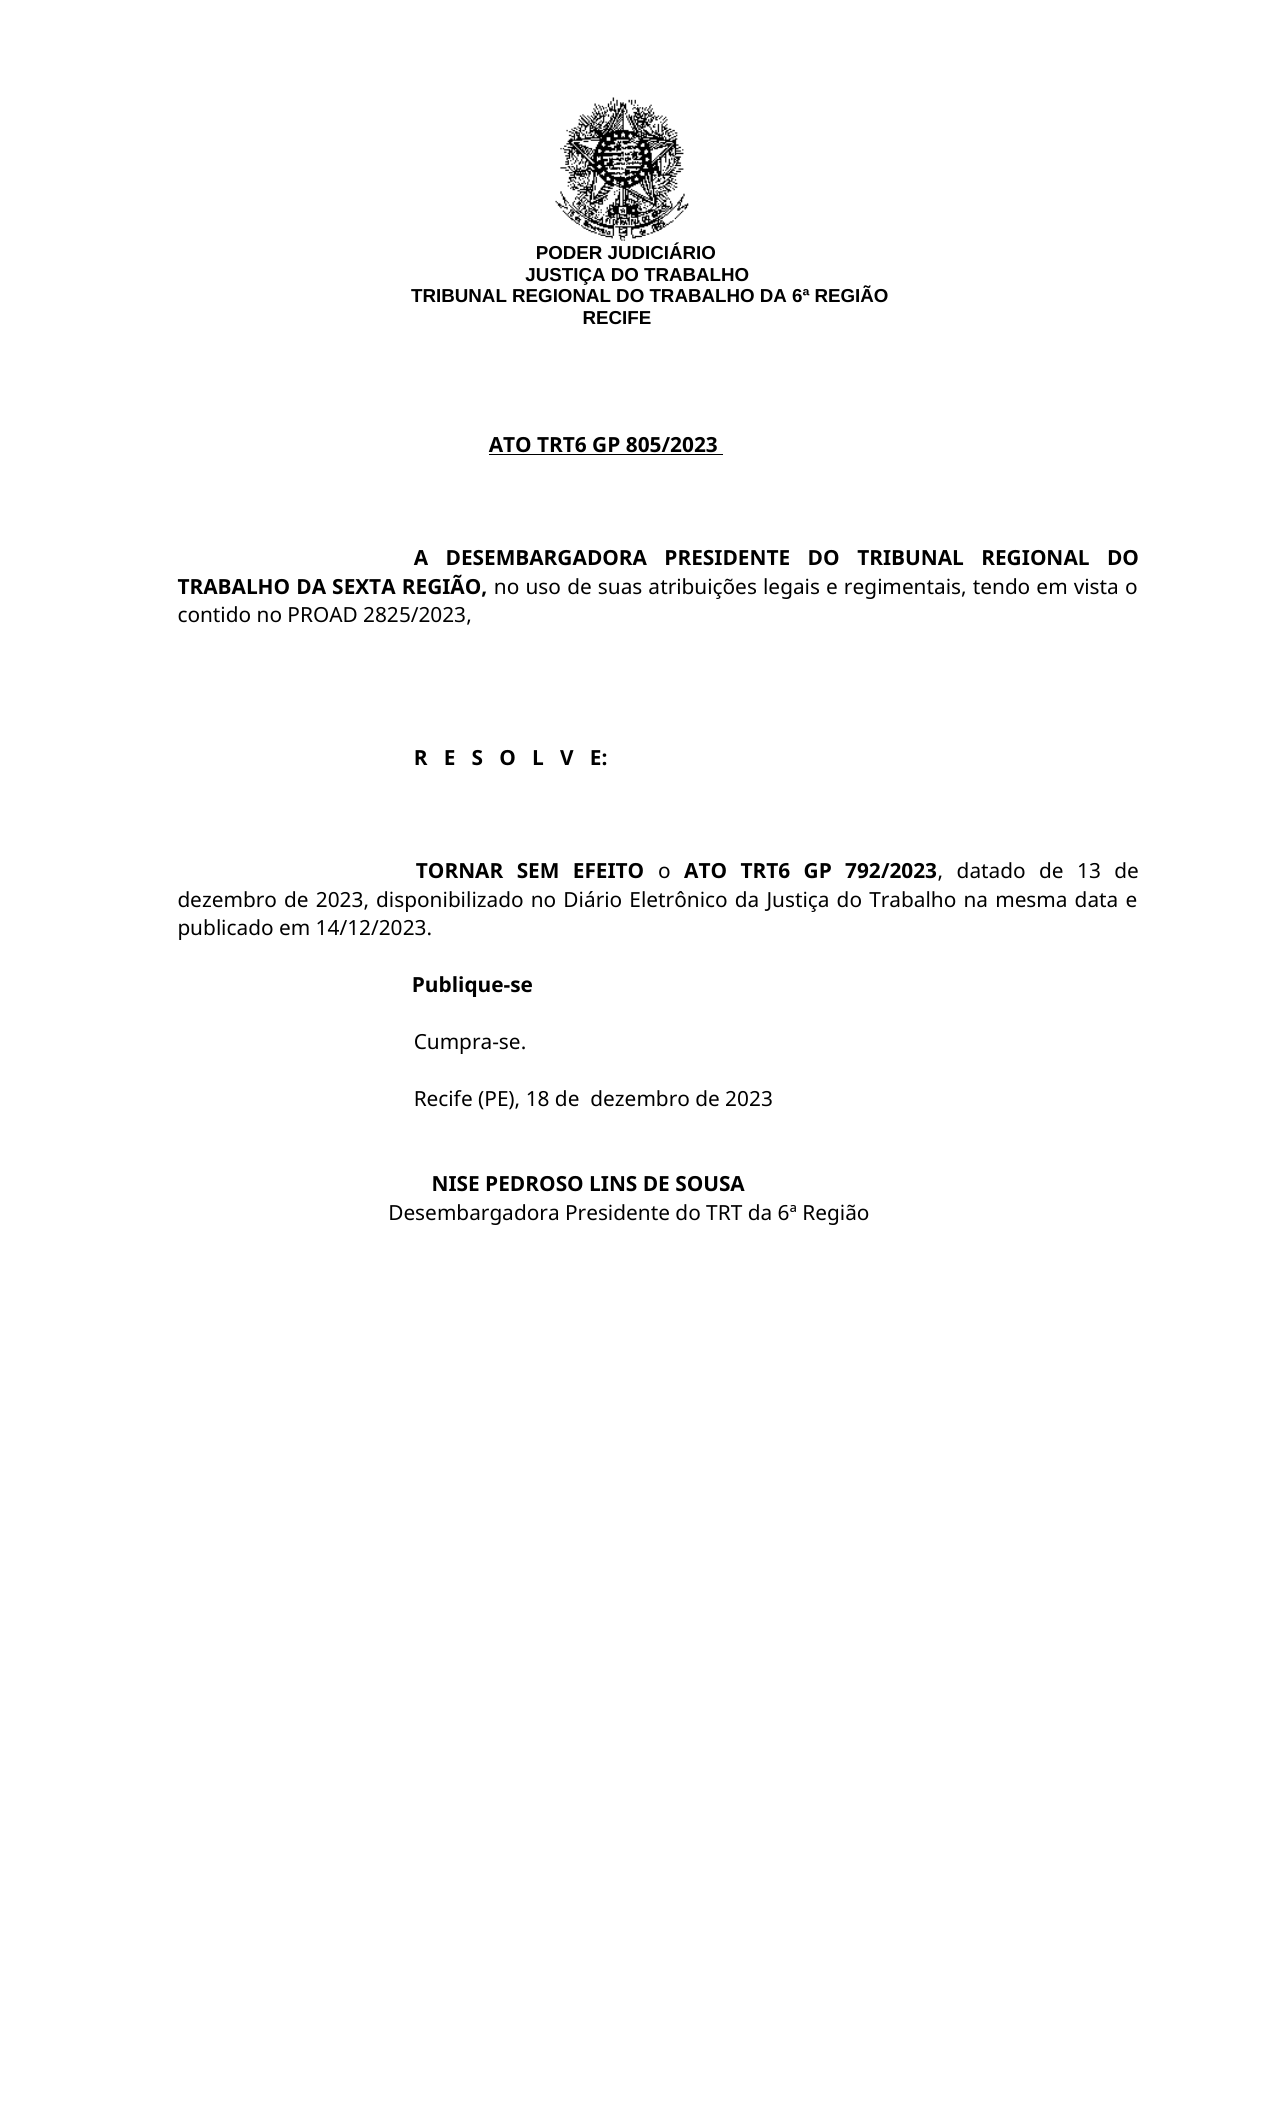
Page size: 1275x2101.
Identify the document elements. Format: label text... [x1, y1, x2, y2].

text Recife (PE), 18 de dezembro de 2023 [177, 1084, 1139, 1112]
text PODER JUDICIÁRIO [177, 242, 1139, 263]
text Publique-se [177, 970, 1139, 998]
text RECIFE [177, 307, 1139, 328]
text TRIBUNAL REGIONAL DO TRABALHO DA 6ª REGIÃO [177, 285, 1139, 307]
subtitle Desembargadora Presidente do TRT da 6ª Região [356, 1198, 1208, 1226]
text TORNAR SEM EFEITO o ATO TRT6 GP 792/2023, datado de 13 de dezembro de 2023, disponibilizado no Diário Eletrônico da Justiça do Trabalho na mesma data e publicado em 14/12/2023. [177, 856, 1139, 942]
text ATO TRT6 GP 805/2023 [177, 429, 1139, 458]
text JUSTIÇA DO TRABALHO [177, 263, 1139, 285]
text R E S O L V E: [177, 743, 1139, 771]
text A DESEMBARGADORA PRESIDENTE DO TRIBUNAL REGIONAL DO TRABALHO DA SEXTA REGIÃO, no uso de suas atribuições legais e regimentais, tendo em vista o contido no PROAD 2825/2023, [177, 543, 1139, 629]
text Cumpra-se. [177, 1027, 1139, 1055]
subtitle NISE PEDROSO LINS DE SOUSA [356, 1169, 1208, 1198]
